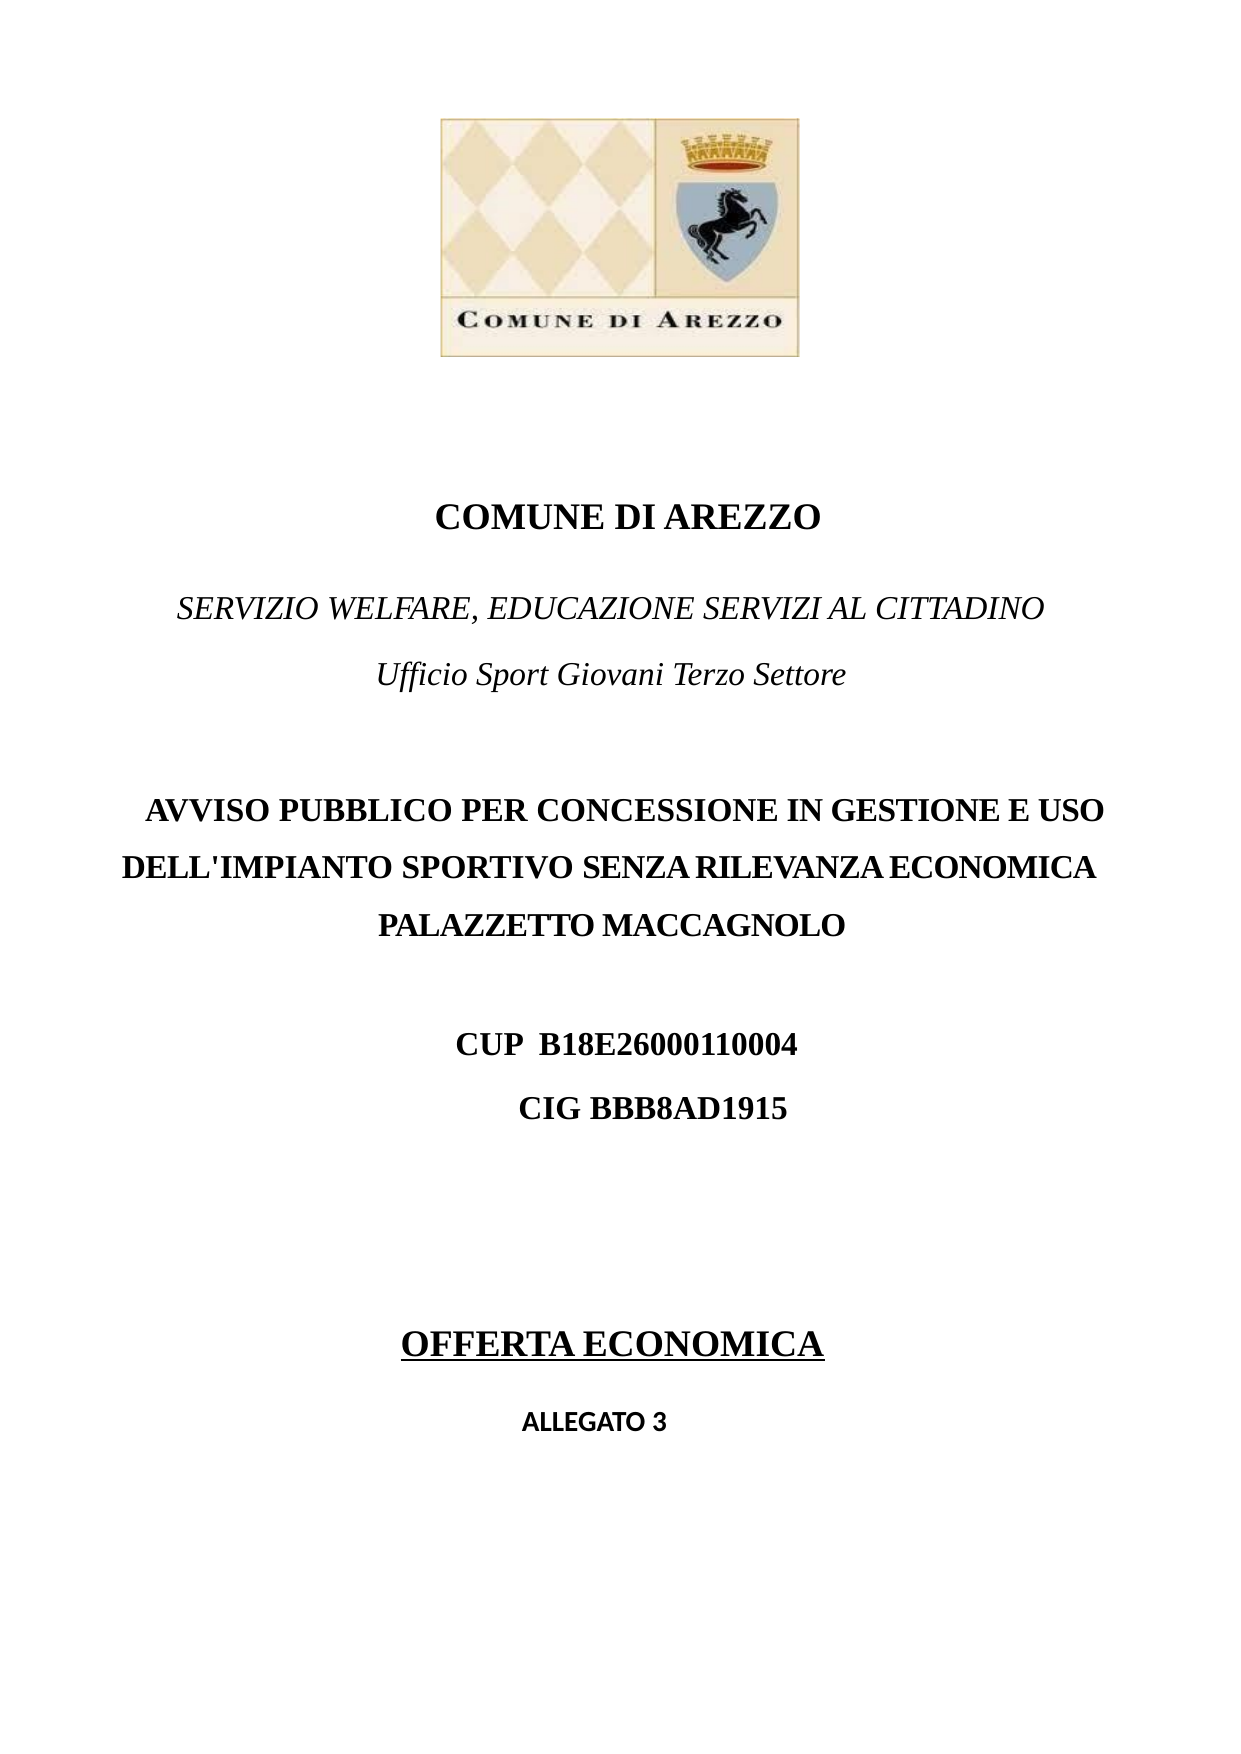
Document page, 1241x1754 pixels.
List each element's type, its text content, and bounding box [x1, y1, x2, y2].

text CUP B18E26000110004 [118, 1020, 1107, 1063]
text PALAZZETTO MACCAGNOLO [118, 905, 1107, 943]
text Ufficio Sport Giovani Terzo Settore [118, 654, 1107, 693]
text CIG BBB8AD1915 [118, 1084, 1107, 1128]
text SERVIZIO WELFARE, EDUCAZIONE SERVIZI AL CITTADINO [118, 588, 1107, 626]
subtitle COMUNE DI AREZZO [118, 494, 1107, 537]
text AVVISO PUBBLICO PER CONCESSIONE IN GESTIONE E USO DELL'IMPIANTO SPORTIVO SENZA RILEVANZA ECONOMICA [118, 790, 1107, 886]
title ALLEGATO 3 [118, 1403, 722, 1439]
picture [440, 118, 800, 357]
text OFFERTA ECONOMICA [118, 1322, 1107, 1365]
